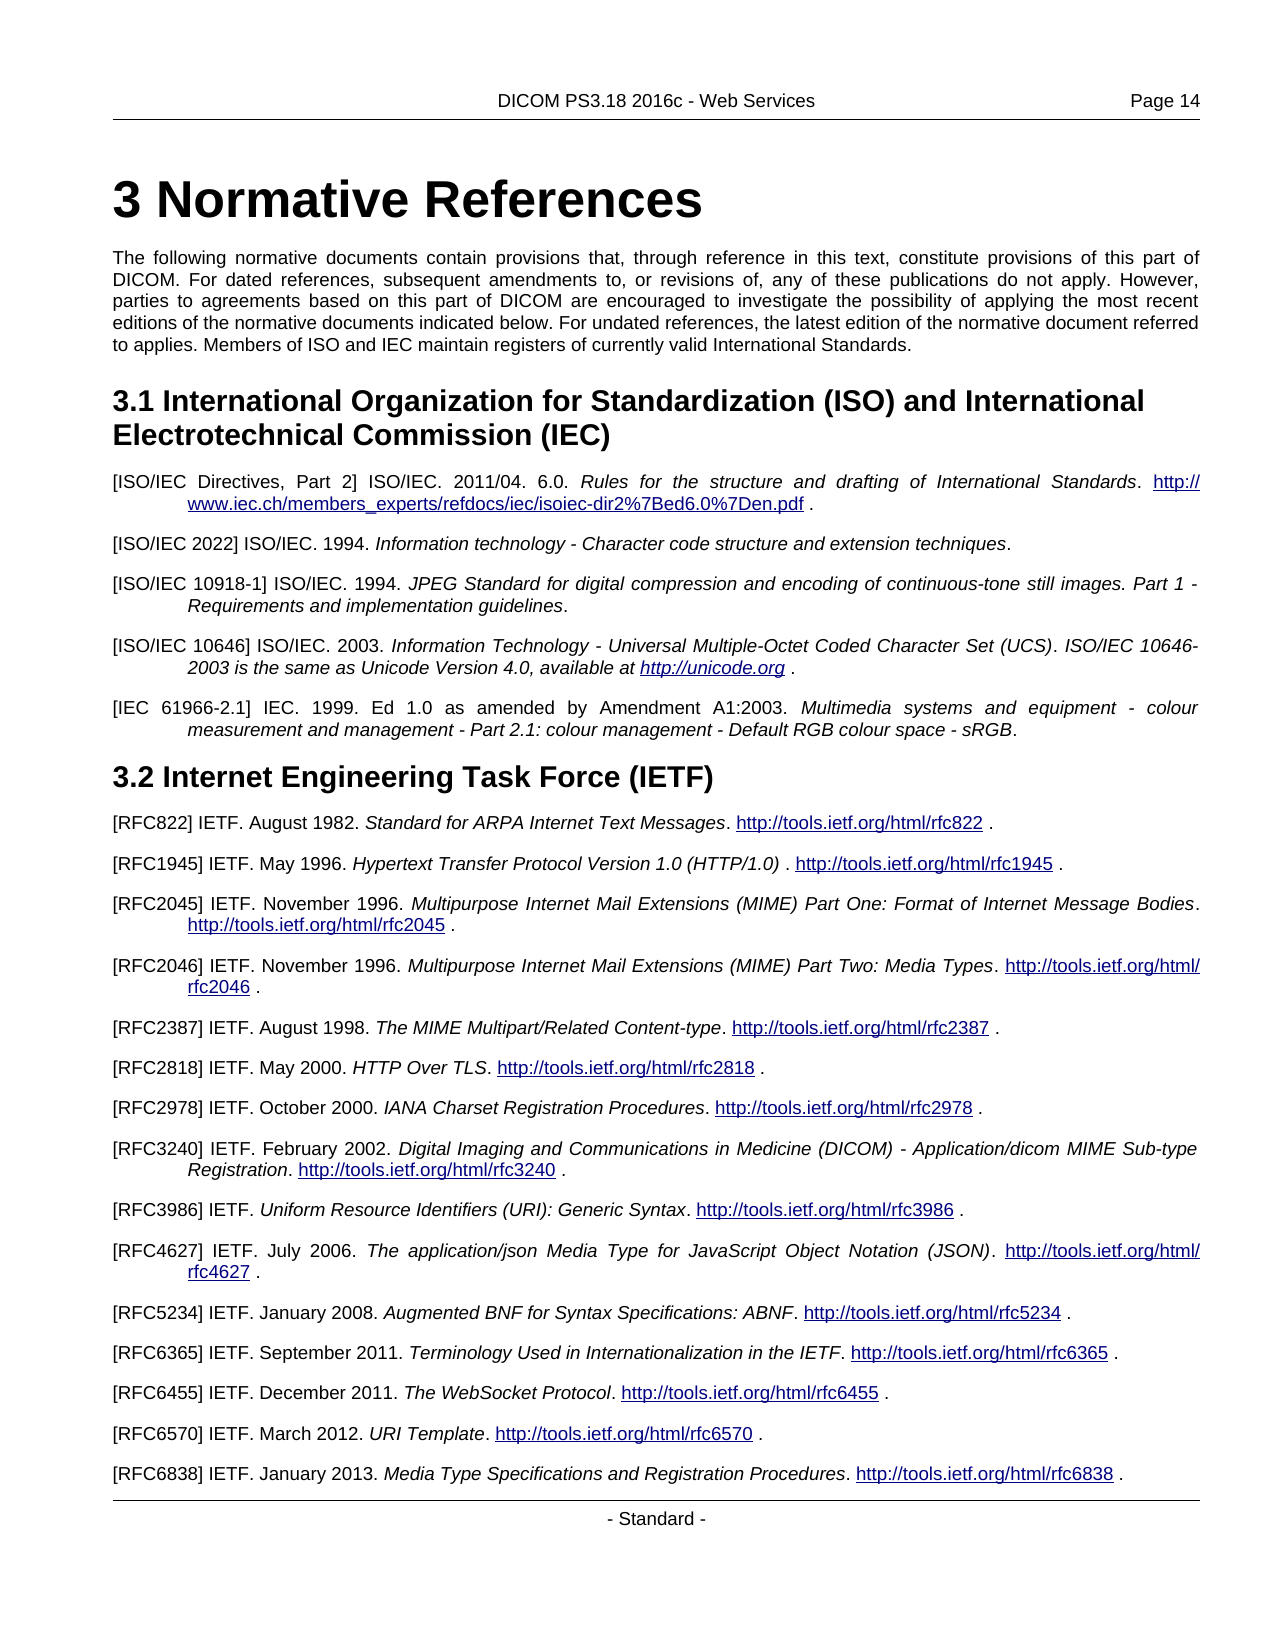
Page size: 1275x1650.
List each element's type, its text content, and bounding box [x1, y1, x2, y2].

text [RFC2818] IETF. May 2000. HTTP Over TLS. http://​tools.ietf.org/​html/​rfc2818 . [112, 1057, 1200, 1078]
text [RFC2387] IETF. August 1998. The MIME Multipart/Related Content-type. http://​tools.ietf.org/​html/​rfc2387 . [112, 1016, 1200, 1038]
text [RFC3986] IETF. Uniform Resource Identifiers (URI): Generic Syntax. http://​tools.ietf.org/​html/​rfc3986 . [112, 1199, 1200, 1221]
text [ISO/IEC Directives, Part 2] ISO/IEC. 2011/04. 6.0. Rules for the structure and drafting of International Standards. http://​www.iec.ch/​members_experts/​refdocs/​iec/​isoiec-dir2%7Bed6.0%7Den.pdf . [112, 471, 1200, 514]
text [RFC4627] IETF. July 2006. The application/json Media Type for JavaScript Object Notation (JSON). http://​tools.ietf.org/​html/​rfc4627 . [112, 1239, 1200, 1283]
text [RFC6365] IETF. September 2011. Terminology Used in Internationalization in the IETF. http://​tools.ietf.org/​html/​rfc6365 . [112, 1342, 1200, 1363]
text [RFC5234] IETF. January 2008. Augmented BNF for Syntax Specifications: ABNF. http://​tools.ietf.org/​html/​rfc5234 . [112, 1301, 1200, 1323]
text [RFC2978] IETF. October 2000. IANA Charset Registration Procedures. http://​tools.ietf.org/​html/​rfc2978 . [112, 1097, 1200, 1119]
text [IEC 61966-2.1] IEC. 1999. Ed 1.0 as amended by Amendment A1:2003. Multimedia systems and equipment - colour measurement and management - Part 2.1: colour management - Default RGB colour space - sRGB. [112, 697, 1200, 740]
text 3.1 International Organization for Standardization (ISO) and International Electrotechnical Commission (IEC) [112, 383, 1200, 452]
text [ISO/IEC 10646] ISO/IEC. 2003. Information Technology - Universal Multiple-Octet Coded Character Set (UCS). ISO/IEC 10646-2003 is the same as Unicode Version 4.0, available at http://​unicode.org . [112, 635, 1200, 678]
text [RFC6838] IETF. January 2013. Media Type Specifications and Registration Procedures. http://​tools.ietf.org/​html/​rfc6838 . [112, 1463, 1200, 1484]
text [RFC6455] IETF. December 2011. The WebSocket Protocol. http://​tools.ietf.org/​html/​rfc6455 . [112, 1382, 1200, 1404]
text 3.2 Internet Engineering Task Force (IETF) [112, 759, 1200, 793]
text [RFC2046] IETF. November 1996. Multipurpose Internet Mail Extensions (MIME) Part Two: Media Types. http://​tools.ietf.org/​html/​rfc2046 . [112, 954, 1200, 998]
text [RFC822] IETF. August 1982. Standard for ARPA Internet Text Messages. http://​tools.ietf.org/​html/​rfc822 . [112, 812, 1200, 834]
text The following normative documents contain provisions that, through reference in this text, constitute provisions of this part of DICOM. For dated references, subsequent amendments to, or revisions of, any of these publications do not apply. However, parties to agreements based on this part of DICOM are encouraged to investigate the possibility of applying the most recent editions of the normative documents indicated below. For undated references, the latest edition of the normative document referred to applies. Members of ISO and IEC maintain registers of currently valid International Standards. [112, 247, 1200, 355]
text [RFC1945] IETF. May 1996. Hypertext Transfer Protocol Version 1.0 (HTTP/1.0) . http://​tools.ietf.org/​html/​rfc1945 . [112, 852, 1200, 874]
text [ISO/IEC 2022] ISO/IEC. 1994. Information technology - Character code structure and extension techniques. [112, 533, 1200, 554]
text [RFC3240] IETF. February 2002. Digital Imaging and Communications in Medicine (DICOM) - Application/dicom MIME Sub-type Registration. http://​tools.ietf.org/​html/​rfc3240 . [112, 1137, 1200, 1181]
text [RFC2045] IETF. November 1996. Multipurpose Internet Mail Extensions (MIME) Part One: Format of Internet Message Bodies. http://​tools.ietf.org/​html/​rfc2045 . [112, 893, 1200, 936]
text 3 Normative References [112, 169, 1200, 228]
text [RFC6570] IETF. March 2012. URI Template. http://​tools.ietf.org/​html/​rfc6570 . [112, 1422, 1200, 1444]
text [ISO/IEC 10918-1] ISO/IEC. 1994. JPEG Standard for digital compression and encoding of continuous-tone still images. Part 1 - Requirements and implementation guidelines. [112, 573, 1200, 616]
